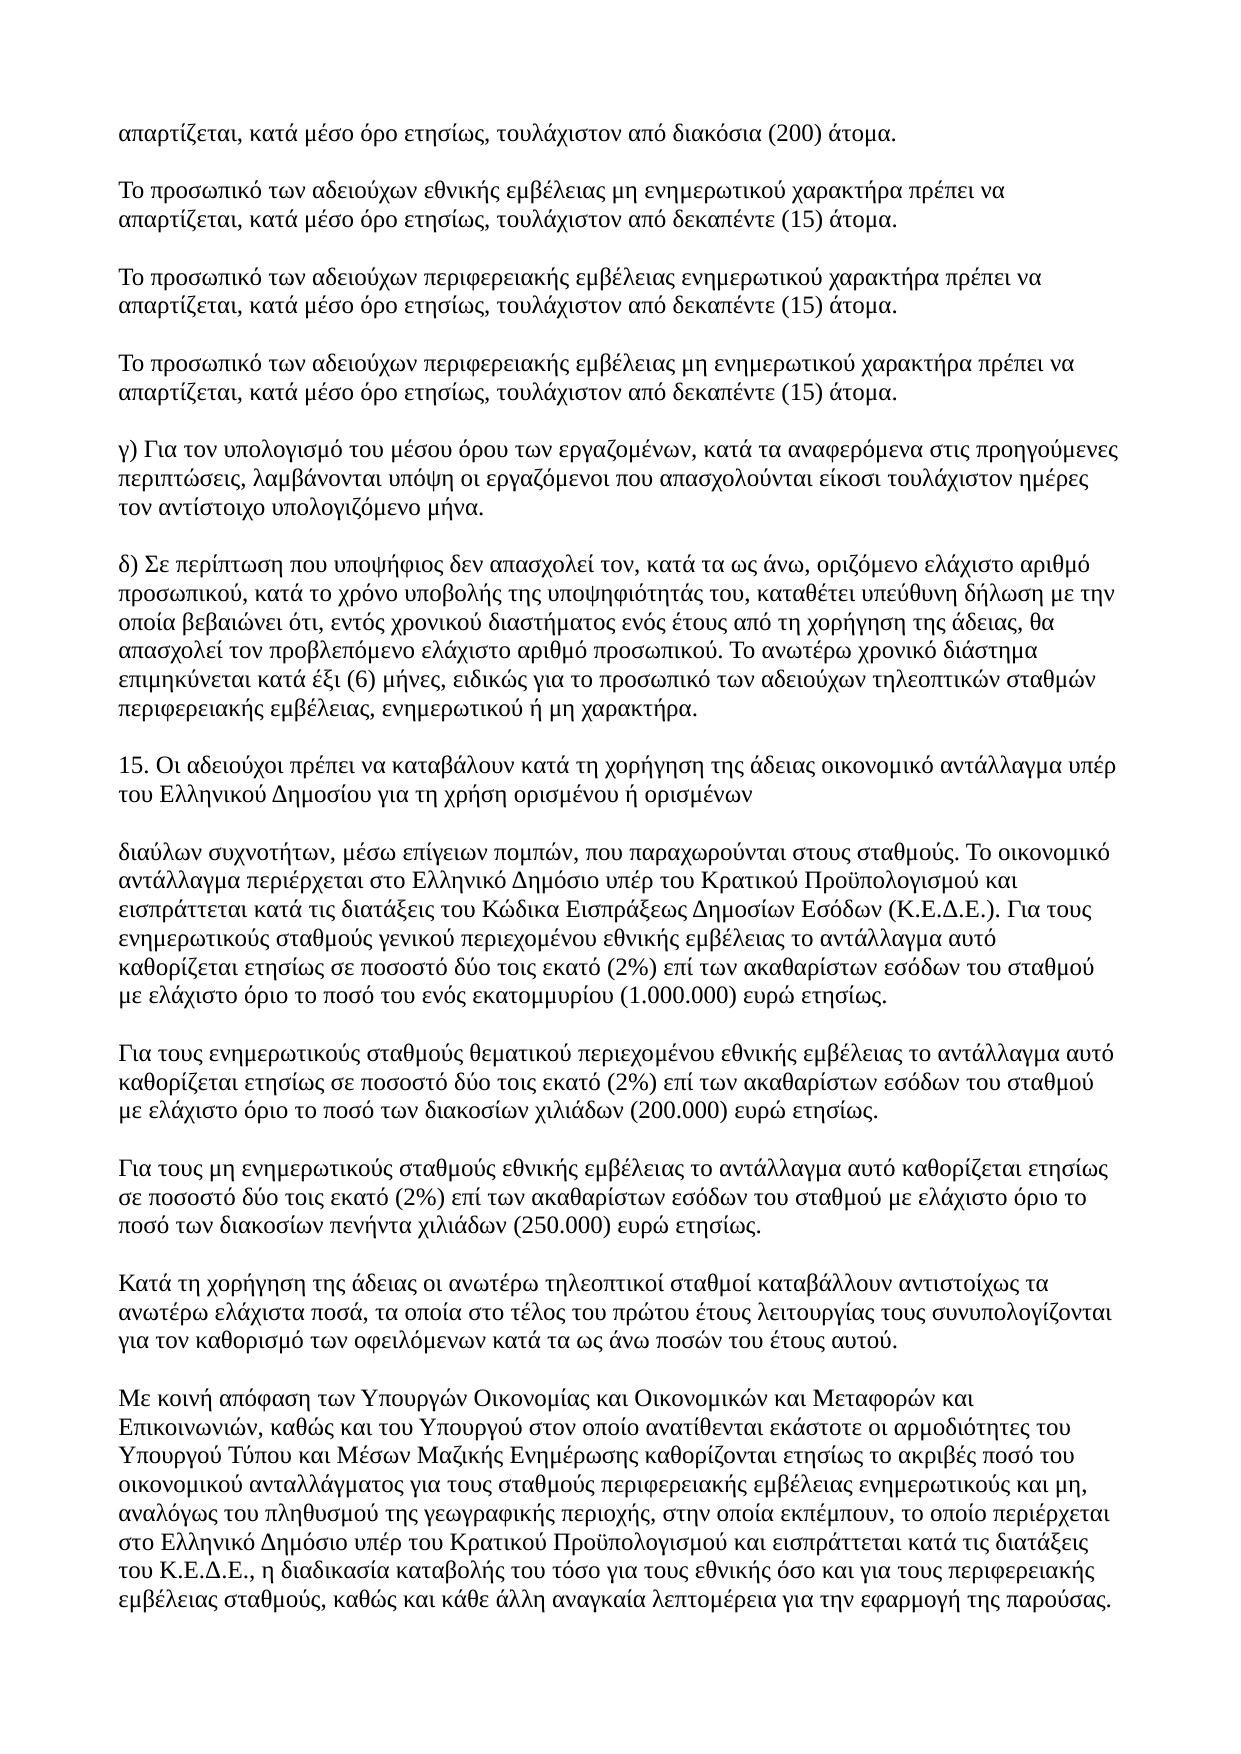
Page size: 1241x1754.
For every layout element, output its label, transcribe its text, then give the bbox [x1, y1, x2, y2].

text Το προσωπικό των αδειούχων περιφερειακής εμβέλει­ας μη ενημερωτικού χαρακτήρα πρέπει να απαρτίζεται, κατά μέσο όρο ετησίως, τουλάχιστον από δεκαπέντε (15) άτομα. [118, 348, 1122, 406]
text Για τους μη ενημερωτικούς σταθμούς εθνικής εμβέλει­ας το αντάλλαγμα αυτό καθορίζεται ετησίως σε ποσο­στό δύο τοις εκατό (2%) επί των ακαθαρίστων εσόδων του σταθμού με ελάχιστο όριο το ποσό των διακοσίων πενήντα χιλιάδων (250.000) ευρώ ετησίως. [118, 1153, 1122, 1239]
text γ) Για τον υπολογισμό του μέσου όρου των εργα­ζομένων, κατά τα αναφερόμενα στις προηγούμενες περιπτώσεις, λαμβάνονται υπόψη οι εργαζόμενοι που απασχολούνται είκοσι τουλάχιστον ημέρες τον αντί­στοιχο υπολογιζόμενο μήνα. [118, 434, 1122, 521]
text Κατά τη χορήγηση της άδειας οι ανωτέρω τηλεοπτικοί σταθμοί καταβάλλουν αντιστοίχως τα ανωτέρω ελάχιστα ποσά, τα οποία στο τέλος του πρώτου έτους λειτουργίας τους συνυπολογίζονται για τον καθορισμό των οφειλό­μενων κατά τα ως άνω ποσών του έτους αυτού. [118, 1268, 1122, 1354]
text Για τους ενημερωτικούς σταθμούς θεματικού περιεχο­μένου εθνικής εμβέλειας το αντάλλαγμα αυτό καθορί­ζεται ετησίως σε ποσοστό δύο τοις εκατό (2%) επί των ακαθαρίστων εσόδων του σταθμού με ελάχιστο όριο το ποσό των διακοσίων χιλιάδων (200.000) ευρώ ετησίως. [118, 1038, 1122, 1124]
text Με κοινή απόφαση των Υπουργών Οικονομίας και Οικονομικών και Μεταφορών και Επικοινωνιών, καθώς και του Υπουργού στον οποίο ανατίθενται εκάστοτε οι αρμοδιότητες του Υπουργού Τύπου και Μέσων Μαζικής Ενημέρωσης καθορίζονται ετησίως το ακριβές ποσό του οικονομικού ανταλλάγματος για τους σταθμούς περι­φερειακής εμβέλειας ενημερωτικούς και μη, αναλόγως του πληθυσμού της γεωγραφικής περιοχής, στην οποία εκπέμπουν, το οποίο περιέρχεται στο Ελληνικό Δημόσιο υπέρ του Κρατικού Προϋπολογισμού και εισπράττεται κατά τις διατάξεις του Κ.Ε.Δ.Ε., η διαδικασία καταβολής του τόσο για τους εθνικής όσο και για τους περιφερεια­κής εμβέλειας σταθμούς, καθώς και κάθε άλλη αναγκαία λεπτομέρεια για την εφαρμογή της παρούσας. [118, 1383, 1122, 1613]
text 15. Οι αδειούχοι πρέπει να καταβάλουν κατά τη χορή­γηση της άδειας οικονομικό αντάλλαγμα υπέρ του Ελ­ληνικού Δημοσίου για τη χρήση ορισμένου ή ορισμένων [118, 751, 1122, 808]
text απαρτίζεται, κατά μέσο όρο ετησίως, τουλάχιστον από διακόσια (200) άτομα. [118, 118, 1122, 147]
text Το προσωπικό των αδειούχων περιφερειακής εμβέ­λειας ενημερωτικού χαρακτήρα πρέπει να απαρτίζεται, κατά μέσο όρο ετησίως, τουλάχιστον από δεκαπέντε (15) άτομα. [118, 262, 1122, 319]
text δ) Σε περίπτωση που υποψήφιος δεν απασχολεί τον, κατά τα ως άνω, οριζόμενο ελάχιστο αριθμό προσωπι­κού, κατά το χρόνο υποβολής της υποψηφιότητάς του, καταθέτει υπεύθυνη δήλωση με την οποία βεβαιώνει ότι, εντός χρονικού διαστήματος ενός έτους από τη χορήγηση της άδειας, θα απασχολεί τον προβλεπόμε­νο ελάχιστο αριθμό προσωπικού. Το ανωτέρω χρονικό διάστημα επιμηκύνεται κατά έξι (6) μήνες, ειδικώς για το προσωπικό των αδειούχων τηλεοπτικών σταθμών περι­φερειακής εμβέλειας, ενημερωτικού ή μη χαρακτήρα. [118, 549, 1122, 722]
text Το προσωπικό των αδειούχων εθνικής εμβέλειας μη ενη­μερωτικού χαρακτήρα πρέπει να απαρτίζεται, κατά μέσο όρο ετησίως, τουλάχιστον από δεκαπέντε (15) άτομα. [118, 176, 1122, 233]
text διαύλων συχνοτήτων, μέσω επίγειων πομπών, που παρα­χωρούνται στους σταθμούς. Το οικονομικό αντάλλαγμα περιέρχεται στο Ελληνικό Δημόσιο υπέρ του Κρατικού Προϋπολογισμού και εισπράττεται κατά τις διατάξεις του Κώδικα Εισπράξεως Δημοσίων Εσόδων (Κ.Ε.Δ.Ε.). Για τους ενημερωτικούς σταθμούς γενικού περιεχομένου εθνικής εμβέλειας το αντάλλαγμα αυτό καθορίζεται ετησίως σε ποσοστό δύο τοις εκατό (2%) επί των ακαθαρίστων εσό­δων του σταθμού με ελάχιστο όριο το ποσό του ενός εκατομμυρίου (1.000.000) ευρώ ετησίως. [118, 837, 1122, 1009]
